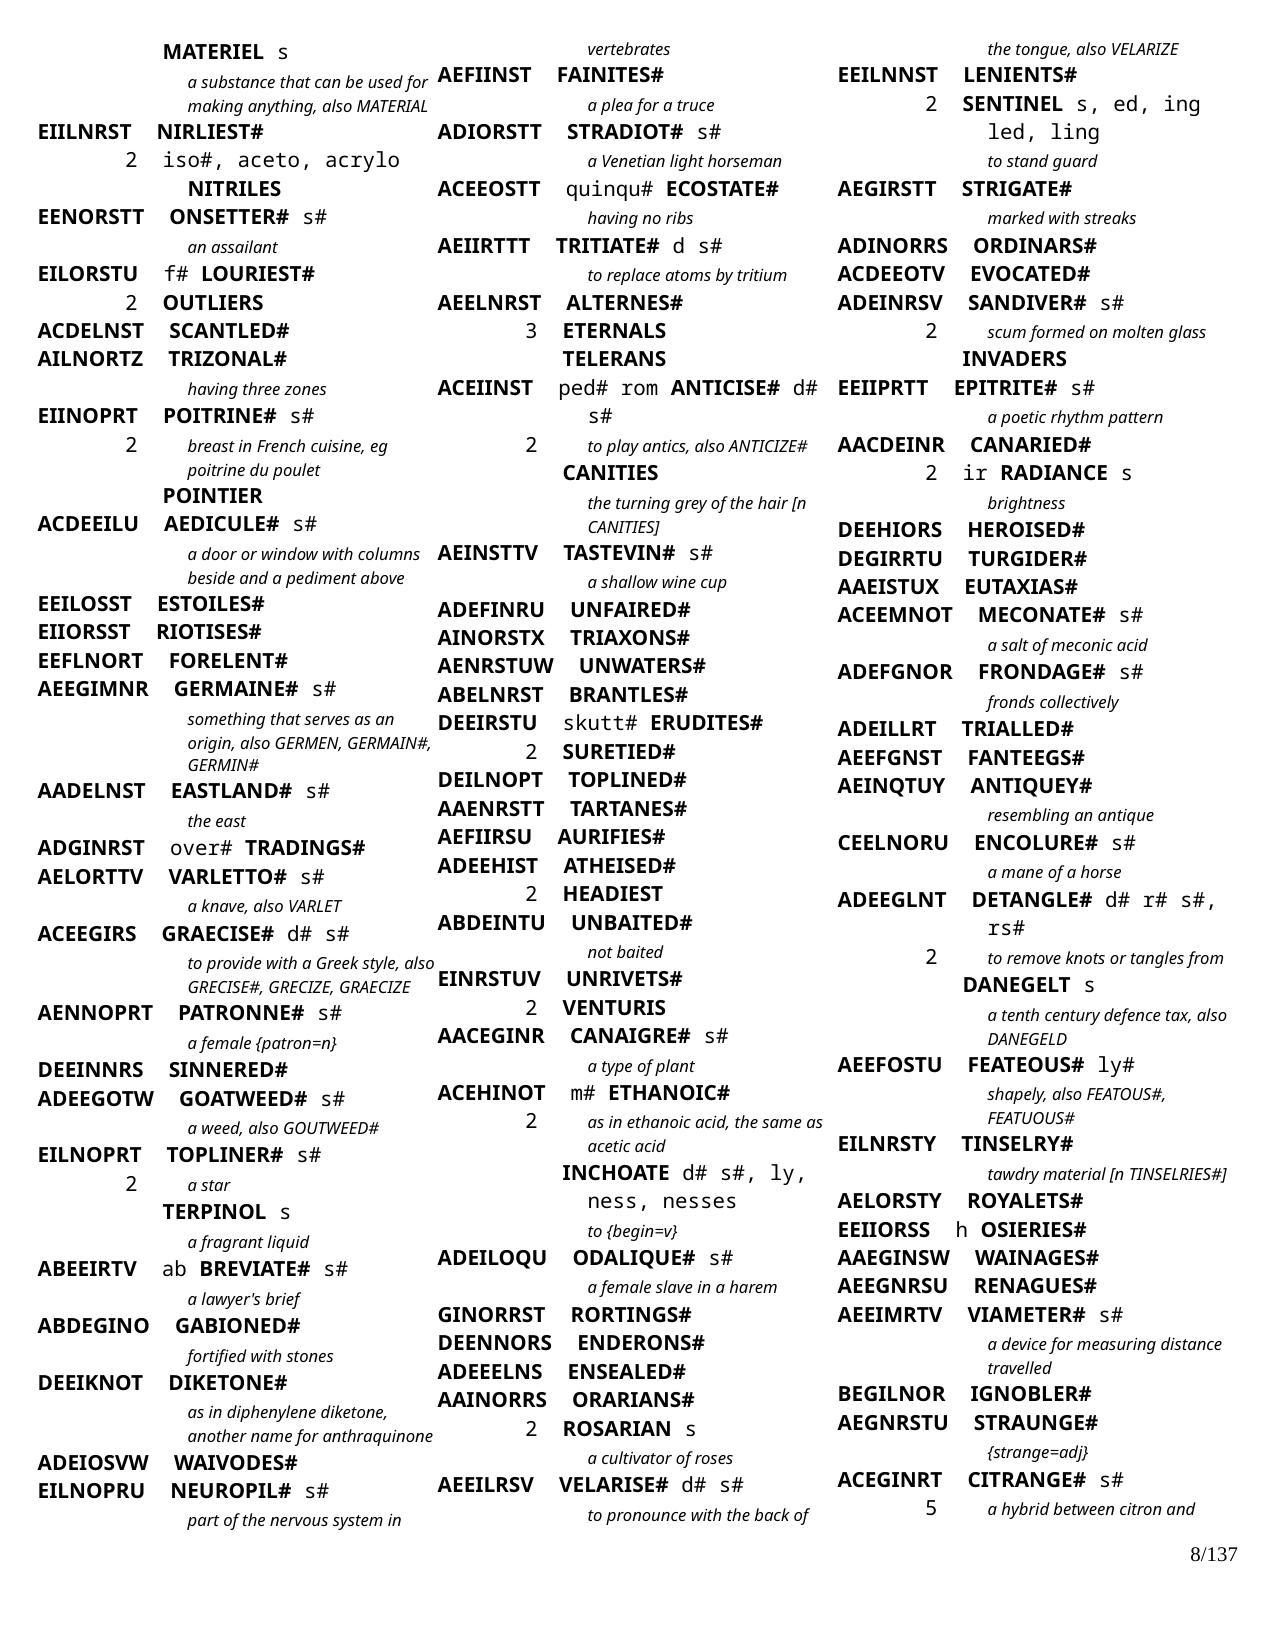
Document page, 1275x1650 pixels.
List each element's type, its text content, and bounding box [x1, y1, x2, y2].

text part of the nervous system in [37, 1504, 437, 1533]
text AAEGINSW WAINAGES# [837, 1243, 1237, 1272]
text EINRSTUV UNRIVETS# [437, 964, 837, 993]
text a salt of meconic acid [837, 629, 1237, 657]
text ADEINRSV SANDIVER# s# [837, 288, 1237, 316]
text DANEGELT s [837, 970, 1237, 999]
text CEELNORU ENCOLURE# s# [837, 828, 1237, 856]
text ACEEMNOT MECONATE# s# [837, 601, 1237, 629]
text DEEIKNOT DIKETONE# [37, 1368, 437, 1397]
text ACEIINST ped# rom ANTICISE# d# s# [437, 373, 837, 430]
text AEEFOSTU FEATEOUS# ly# [837, 1050, 1237, 1078]
text 2 breast in French cuisine, eg poitrine du poulet [37, 430, 437, 481]
text CANITIES [437, 458, 837, 487]
text ADEEGOTW GOATWEED# s# [37, 1084, 437, 1112]
text 2 ROSARIAN s [437, 1414, 837, 1442]
text AAENRSTT TARTANES# [437, 794, 837, 822]
text ACDEEILU AEDICULE# s# [37, 509, 437, 538]
text having three zones [37, 373, 437, 401]
text TERPINOL s [37, 1197, 437, 1226]
text resembling an antique [837, 799, 1237, 828]
text ACDEEOTV EVOCATED# [837, 259, 1237, 288]
text a type of plant [437, 1050, 837, 1078]
text 2 HEADIEST [437, 879, 837, 908]
text ADEEHIST ATHEISED# [437, 851, 837, 879]
text EEILOSST ESTOILES# [37, 589, 437, 617]
text DEENNORS ENDERONS# [437, 1328, 837, 1357]
text EEIIPRTT EPITRITE# s# [837, 373, 1237, 401]
text EEILNNST LENIENTS# [837, 60, 1237, 89]
text ABEEIRTV ab BREVIATE# s# [37, 1254, 437, 1283]
text something that serves as an origin, also GERMEN, GERMAIN#, GERMIN# [37, 703, 437, 777]
text ADEEELNS ENSEALED# [437, 1357, 837, 1385]
text ADEILLRT TRIALLED# [837, 714, 1237, 743]
text INVADERS [837, 344, 1237, 373]
text a poetic rhythm pattern [837, 401, 1237, 430]
text 2 a star [37, 1169, 437, 1197]
text a female slave in a harem [437, 1272, 837, 1300]
text to replace atoms by tritium [437, 259, 837, 288]
text EIILNRST NIRLIEST# [37, 117, 437, 146]
text DEGIRRTU TURGIDER# [837, 544, 1237, 572]
text a female {patron=n} [37, 1027, 437, 1055]
text the turning grey of the hair [n CANITIES] [437, 487, 837, 538]
text an assailant [37, 231, 437, 259]
text EILNOPRU NEUROPIL# s# [37, 1476, 437, 1504]
text INCHOATE d# s#, ly, ness, nesses [437, 1158, 837, 1215]
text AENRSTUW UNWATERS# [437, 652, 837, 680]
text a mane of a horse [837, 856, 1237, 885]
text AADELNST EASTLAND# s# [37, 777, 437, 805]
text to provide with a Greek style, also GRECISE#, GRECIZE, GRAECIZE [37, 947, 437, 998]
text 3 ETERNALS [437, 316, 837, 344]
text ACDELNST SCANTLED# [37, 316, 437, 344]
text 2 to remove knots or tangles from [837, 942, 1237, 970]
text AAINORRS ORARIANS# [437, 1385, 837, 1414]
text a shallow wine cup [437, 566, 837, 595]
text a plea for a truce [437, 89, 837, 117]
text AELORSTY ROYALETS# [837, 1186, 1237, 1215]
text a knave, also VARLET [37, 890, 437, 919]
text not baited [437, 936, 837, 964]
text AEGNRSTU STRAUNGE# [837, 1408, 1237, 1436]
text DEEINNRS SINNERED# [37, 1055, 437, 1084]
text DEEIRSTU skutt# ERUDITES# [437, 708, 837, 737]
text to pronounce with the back of [437, 1499, 837, 1527]
text AEFIINST FAINITES# [437, 60, 837, 89]
text a lawyer's brief [37, 1283, 437, 1311]
text ACEHINOT m# ETHANOIC# [437, 1078, 837, 1107]
text ADEFINRU UNFAIRED# [437, 595, 837, 623]
text ABDEGINO GABIONED# [37, 1311, 437, 1340]
text brightness [837, 487, 1237, 515]
text AEEIMRTV VIAMETER# s# [837, 1300, 1237, 1328]
text EIINOPRT POITRINE# s# [37, 401, 437, 430]
text 2 VENTURIS [437, 993, 837, 1021]
text 2 to play antics, also ANTICIZE# [437, 430, 837, 458]
text a Venetian light horseman [437, 146, 837, 174]
text AEFIIRSU AURIFIES# [437, 822, 837, 851]
text 2 ir RADIANCE s [837, 458, 1237, 487]
text {strange=adj} [837, 1436, 1237, 1465]
text fronds collectively [837, 686, 1237, 714]
text 2 iso#, aceto, acrylo NITRILES [37, 146, 437, 202]
text to {begin=v} [437, 1215, 837, 1243]
text 2 SENTINEL s, ed, ing led, ling [837, 89, 1237, 146]
text ADEEGLNT DETANGLE# d# r# s#, rs# [837, 885, 1237, 942]
text AEEGIMNR GERMAINE# s# [37, 674, 437, 703]
text ADINORRS ORDINARS# [837, 231, 1237, 259]
text EIIORSST RIOTISES# [37, 617, 437, 646]
text AEIIRTTT TRITIATE# d s# [437, 231, 837, 259]
text a weed, also GOUTWEED# [37, 1112, 437, 1141]
text AEEFGNST FANTEEGS# [837, 743, 1237, 771]
text vertebrates [437, 37, 837, 60]
text AEEGNRSU RENAGUES# [837, 1272, 1237, 1300]
text 2 SURETIED# [437, 737, 837, 765]
text marked with streaks [837, 202, 1237, 231]
text to stand guard [837, 146, 1237, 174]
text ABELNRST BRANTLES# [437, 680, 837, 708]
text AEINSTTV TASTEVIN# s# [437, 538, 837, 566]
text tawdry material [n TINSELRIES#] [837, 1158, 1237, 1186]
text EEIIORSS h OSIERIES# [837, 1215, 1237, 1243]
text a substance that can be used for making anything, also MATERIAL [37, 66, 437, 117]
text ADGINRST over# TRADINGS# [37, 833, 437, 862]
text TELERANS [437, 344, 837, 373]
text ADEFGNOR FRONDAGE# s# [837, 657, 1237, 686]
text AACDEINR CANARIED# [837, 430, 1237, 458]
text POINTIER [37, 481, 437, 509]
text AINORSTX TRIAXONS# [437, 623, 837, 652]
text EILORSTU f# LOURIEST# [37, 259, 437, 288]
text EILNOPRT TOPLINER# s# [37, 1141, 437, 1169]
text AEGIRSTT STRIGATE# [837, 174, 1237, 202]
text MATERIEL s [37, 37, 437, 66]
text a cultivator of roses [437, 1442, 837, 1471]
text EILNRSTY TINSELRY# [837, 1129, 1237, 1158]
text the tongue, also VELARIZE [837, 37, 1237, 60]
text 2 OUTLIERS [37, 288, 437, 316]
text EENORSTT ONSETTER# s# [37, 202, 437, 231]
text 5 a hybrid between citron and [837, 1493, 1237, 1522]
text ACEEOSTT quinqu# ECOSTATE# [437, 174, 837, 202]
text DEILNOPT TOPLINED# [437, 765, 837, 794]
text GINORRST RORTINGS# [437, 1300, 837, 1328]
text a tenth century defence tax, also DANEGELD [837, 999, 1237, 1050]
text ABDEINTU UNBAITED# [437, 908, 837, 936]
text the east [37, 805, 437, 833]
text ADEILOQU ODALIQUE# s# [437, 1243, 837, 1272]
text a device for measuring distance travelled [837, 1328, 1237, 1379]
text AAEISTUX EUTAXIAS# [837, 572, 1237, 601]
text fortified with stones [37, 1340, 437, 1368]
text AILNORTZ TRIZONAL# [37, 344, 437, 373]
text AENNOPRT PATRONNE# s# [37, 998, 437, 1027]
text AACEGINR CANAIGRE# s# [437, 1021, 837, 1050]
text as in diphenylene diketone, another name for anthraquinone [37, 1397, 437, 1448]
text a door or window with columns beside and a pediment above [37, 538, 437, 589]
text having no ribs [437, 202, 837, 231]
text AEINQTUY ANTIQUEY# [837, 771, 1237, 799]
text 2 as in ethanoic acid, the same as acetic acid [437, 1107, 837, 1158]
text ACEGINRT CITRANGE# s# [837, 1465, 1237, 1493]
text DEEHIORS HEROISED# [837, 515, 1237, 544]
text ADEIOSVW WAIVODES# [37, 1448, 437, 1476]
text AELORTTV VARLETTO# s# [37, 862, 437, 890]
text AEEILRSV VELARISE# d# s# [437, 1471, 837, 1499]
text ADIORSTT STRADIOT# s# [437, 117, 837, 146]
text BEGILNOR IGNOBLER# [837, 1379, 1237, 1408]
text AEELNRST ALTERNES# [437, 288, 837, 316]
text shapely, also FEATOUS#, FEATUOUS# [837, 1078, 1237, 1129]
text 2 scum formed on molten glass [837, 316, 1237, 344]
text ACEEGIRS GRAECISE# d# s# [37, 919, 437, 947]
text EEFLNORT FORELENT# [37, 646, 437, 674]
text a fragrant liquid [37, 1226, 437, 1254]
